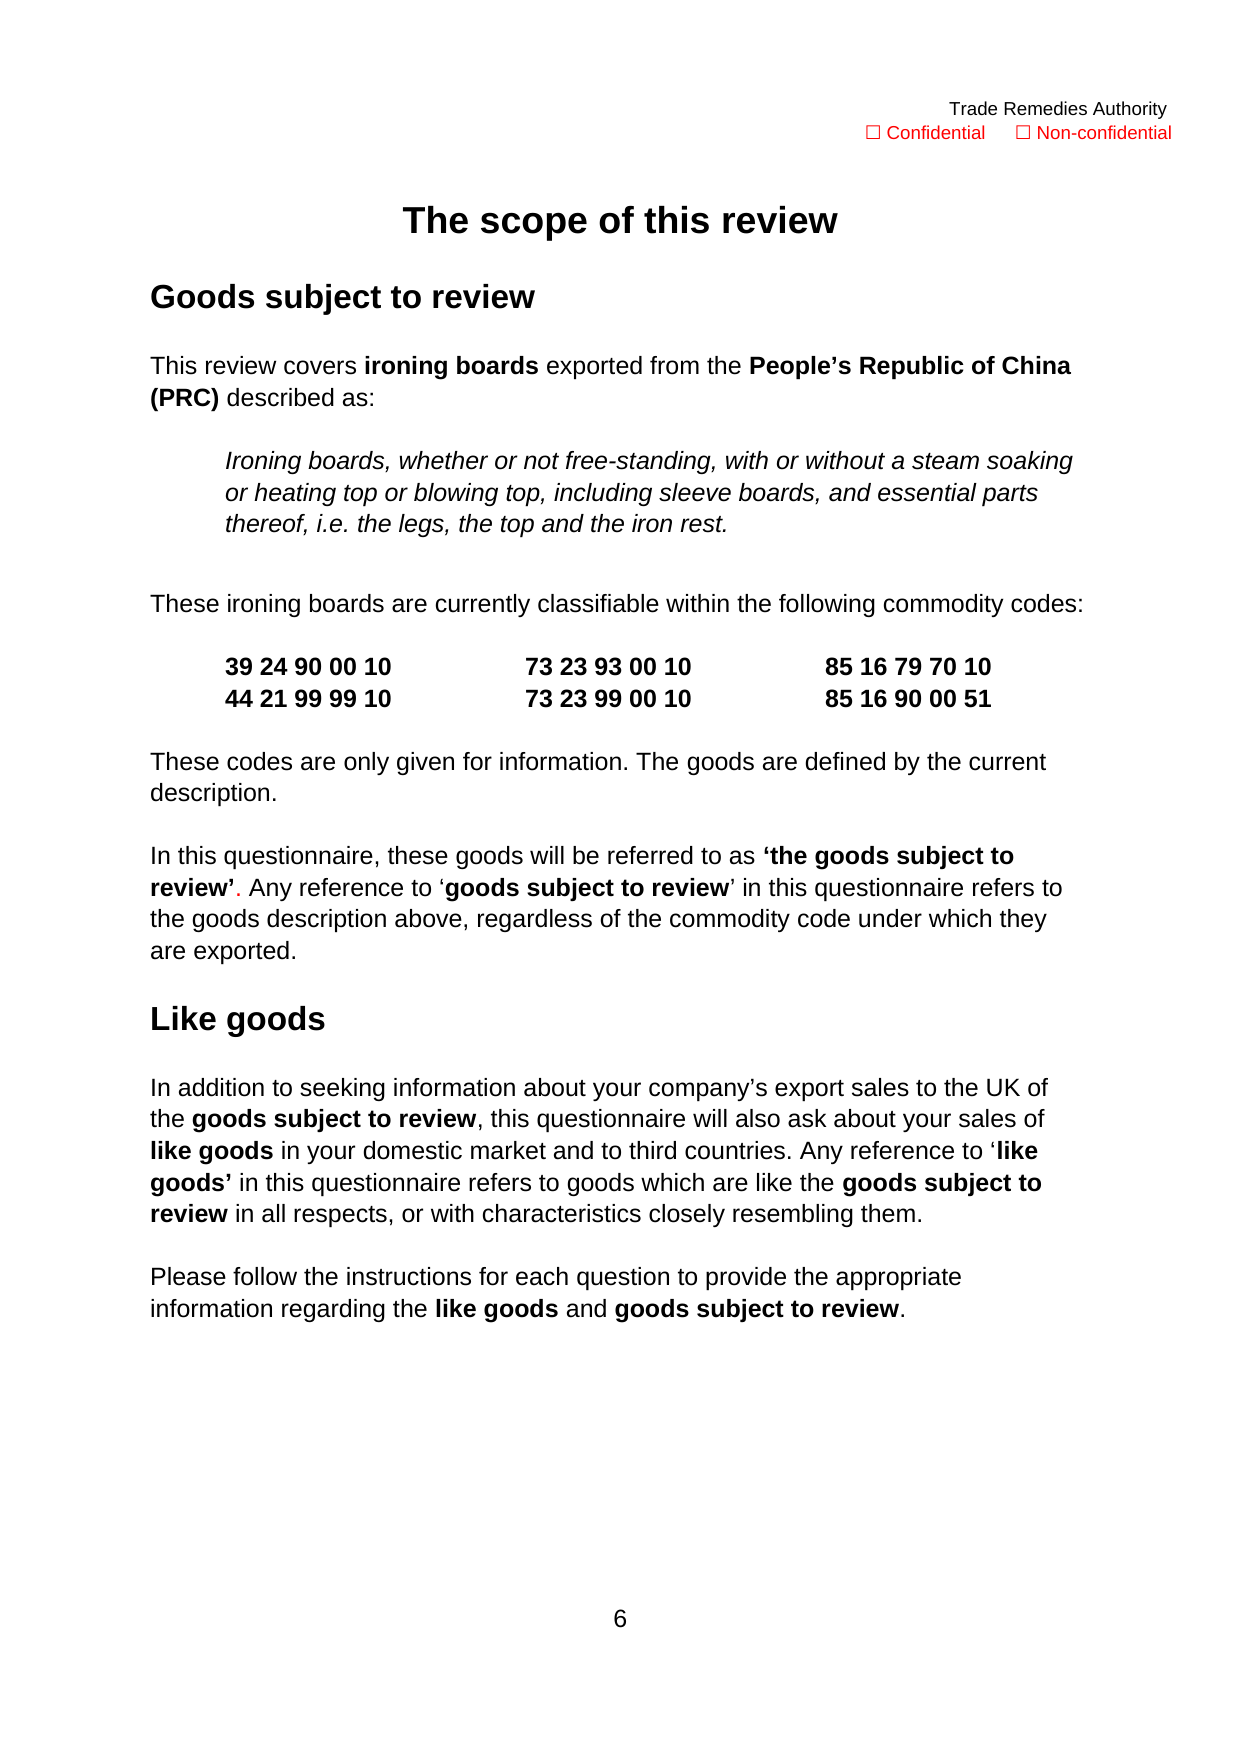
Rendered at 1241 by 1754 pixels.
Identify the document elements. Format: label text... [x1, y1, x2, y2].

text In this questionnaire, these goods will be referred to as ‘the goods subject to review’. Any reference to ‘goods subject to review’ in this questionnaire refers to the goods description above, regardless of the commodity code under which they are exported. [150, 841, 1090, 965]
subtitle Goods subject to review [150, 277, 1090, 316]
text 39 24 90 00 10 73 23 93 00 10 85 16 79 70 10 [150, 652, 1090, 681]
subtitle Like goods [150, 999, 1090, 1038]
subtitle The scope of this review [150, 198, 1090, 242]
text Please follow the instructions for each question to provide the appropriate information regarding the like goods and goods subject to review. [150, 1262, 1090, 1323]
list Ironing boards, whether or not free-standing, with or without a steam soaking or heating top or blowing top, including sleeve boards, and essential parts thereof, i.e. the legs, the top and the iron rest. [225, 446, 1090, 538]
text This review covers ironing boards exported from the People’s Republic of China (PRC) described as: [150, 351, 1090, 412]
text 44 21 99 99 10 73 23 99 00 10 85 16 90 00 51 [150, 683, 1090, 712]
text These codes are only given for information. The goods are defined by the current description. [150, 747, 1090, 807]
text In addition to seeking information about your company’s export sales to the UK of the goods subject to review, this questionnaire will also ask about your sales of like goods in your domestic market and to third countries. Any reference to ‘like goods’ in this questionnaire refers to goods which are like the goods subject to review in all respects, or with characteristics closely resembling them. [150, 1073, 1090, 1228]
text These ironing boards are currently classifiable within the following commodity codes: [150, 589, 1090, 618]
